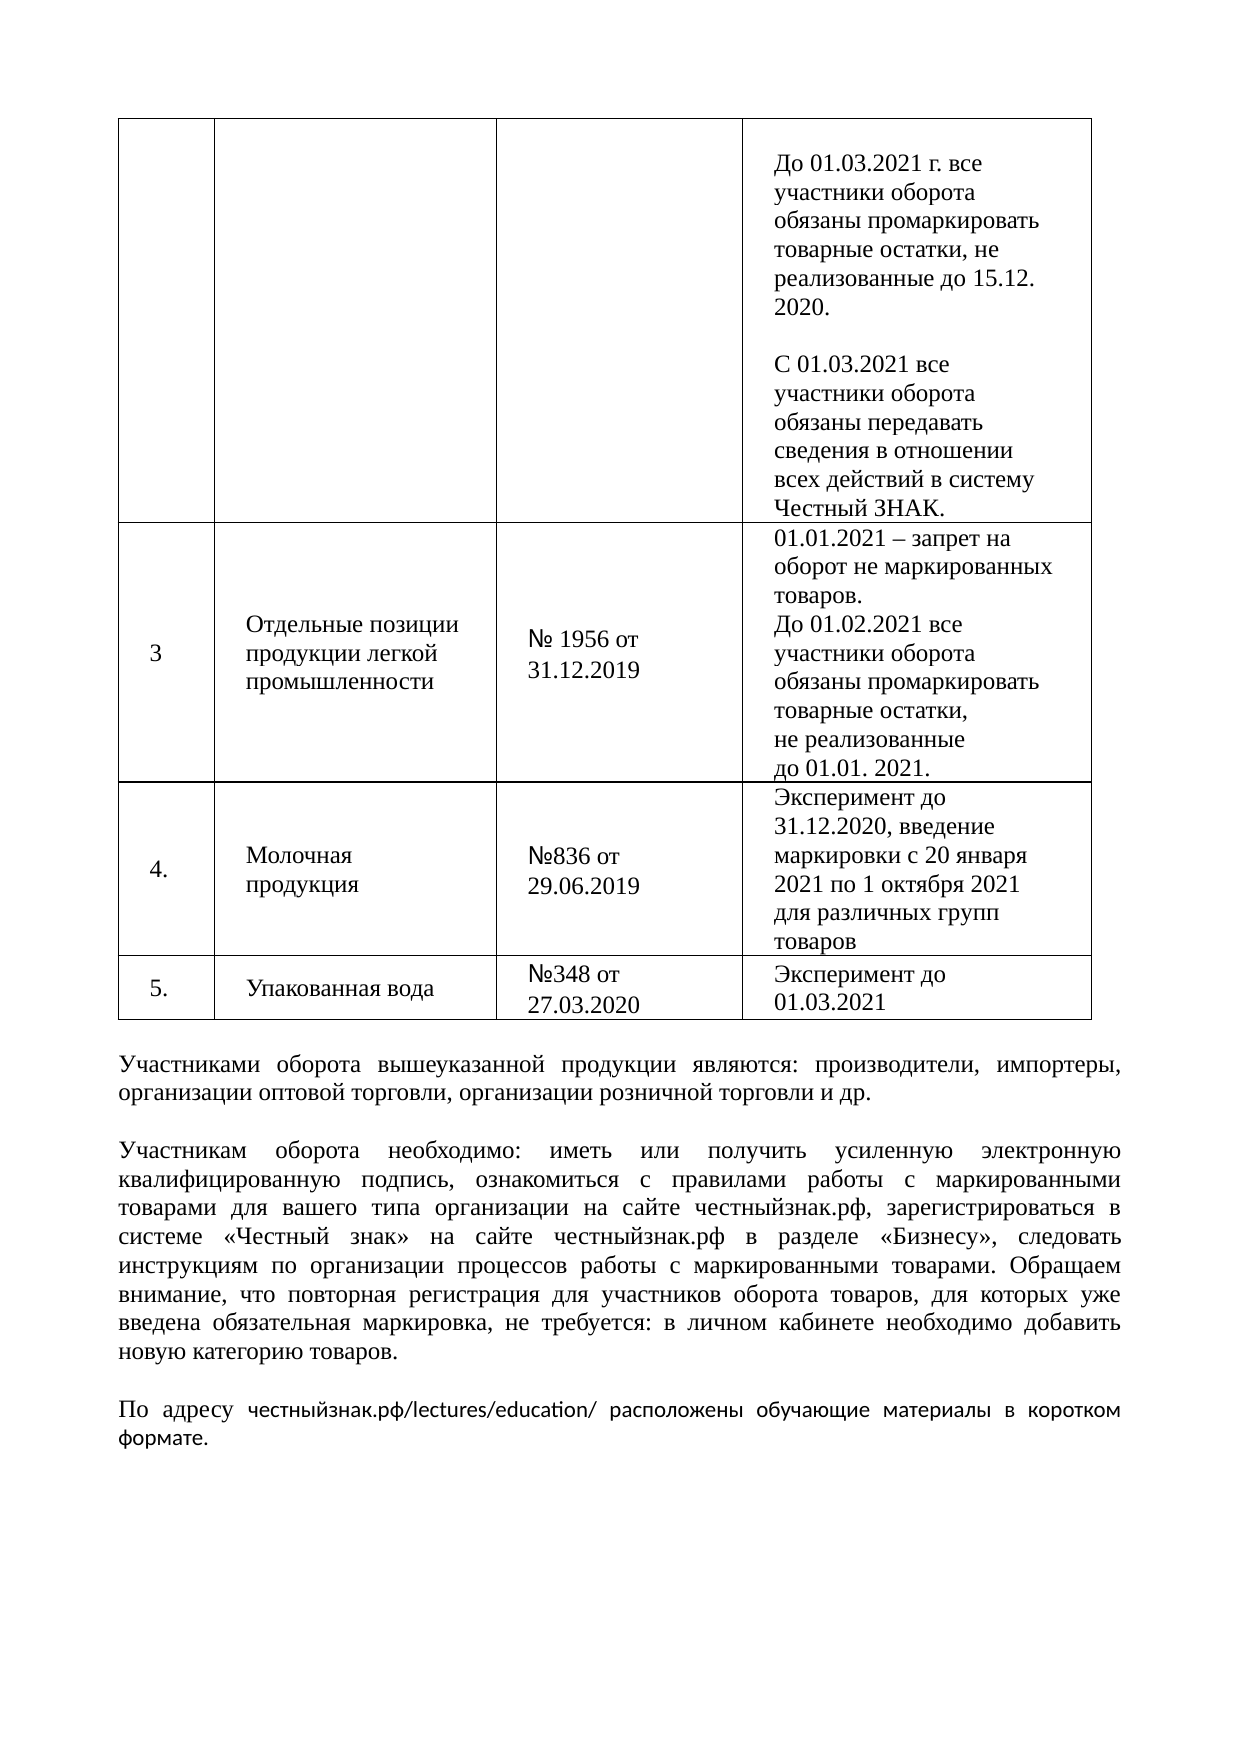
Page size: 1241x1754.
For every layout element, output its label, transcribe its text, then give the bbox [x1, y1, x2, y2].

table_cell До 01.03.2021 г. все участники оборота обязаны промаркировать товарные остатки, не реализованные до 15.12. 2020. С 01.03.2021 все участники оборота обязаны передавать сведения в отношении всех действий в систему Честный ЗНАК. [743, 119, 1091, 522]
table_cell [119, 119, 214, 522]
table_cell [497, 119, 742, 522]
table_cell 4. [119, 783, 214, 955]
table_cell №836 от 29.06.2019 [497, 783, 742, 955]
table_cell 01.01.2021 – запрет на оборот не маркированных товаров. До 01.02.2021 все участники оборота обязаны промаркировать товарные остатки, не реализованные до 01.01. 2021. [743, 523, 1091, 781]
table_cell Молочная продукция [215, 783, 496, 955]
table_cell №348 от 27.03.2020 [497, 956, 742, 1019]
table_cell Отдельные позиции продукции легкой промышленности [215, 523, 496, 781]
table_cell № 1956 от 31.12.2019 [497, 523, 742, 781]
text Участникам оборота необходимо: иметь или получить усиленную электронную квалифицированную подпись, ознакомиться с правилами работы с маркированными товарами для вашего типа организации на сайте честныйзнак.рф, зарегистрироваться в системе «Честный знак» на сайте честныйзнак.рф в разделе «Бизнесу», следовать инструкциям по организации процессов работы с маркированными товарами. Обращаем внимание, что повторная регистрация для участников оборота товаров, для которых уже введена обязательная маркировка, не требуется: в личном кабинете необходимо добавить новую категорию товаров. [118, 1135, 1122, 1365]
table_cell [215, 119, 496, 522]
table_cell Эксперимент до 31.12.2020, введение маркировки с 20 января 2021 по 1 октября 2021 для различных групп товаров [743, 783, 1091, 955]
table_cell 3 [119, 523, 214, 781]
table_cell Эксперимент до 01.03.2021 [743, 956, 1091, 1019]
text По адресу честныйзнак.рф/lectures/education/ расположены обучающие материалы в коротком формате. [118, 1394, 1122, 1451]
text Участниками оборота вышеуказанной продукции являются: производители, импортеры, организации оптовой торговли, организации розничной торговли и др. [118, 1049, 1122, 1106]
table_cell 5. [119, 956, 214, 1019]
table_cell Упакованная вода [215, 956, 496, 1019]
